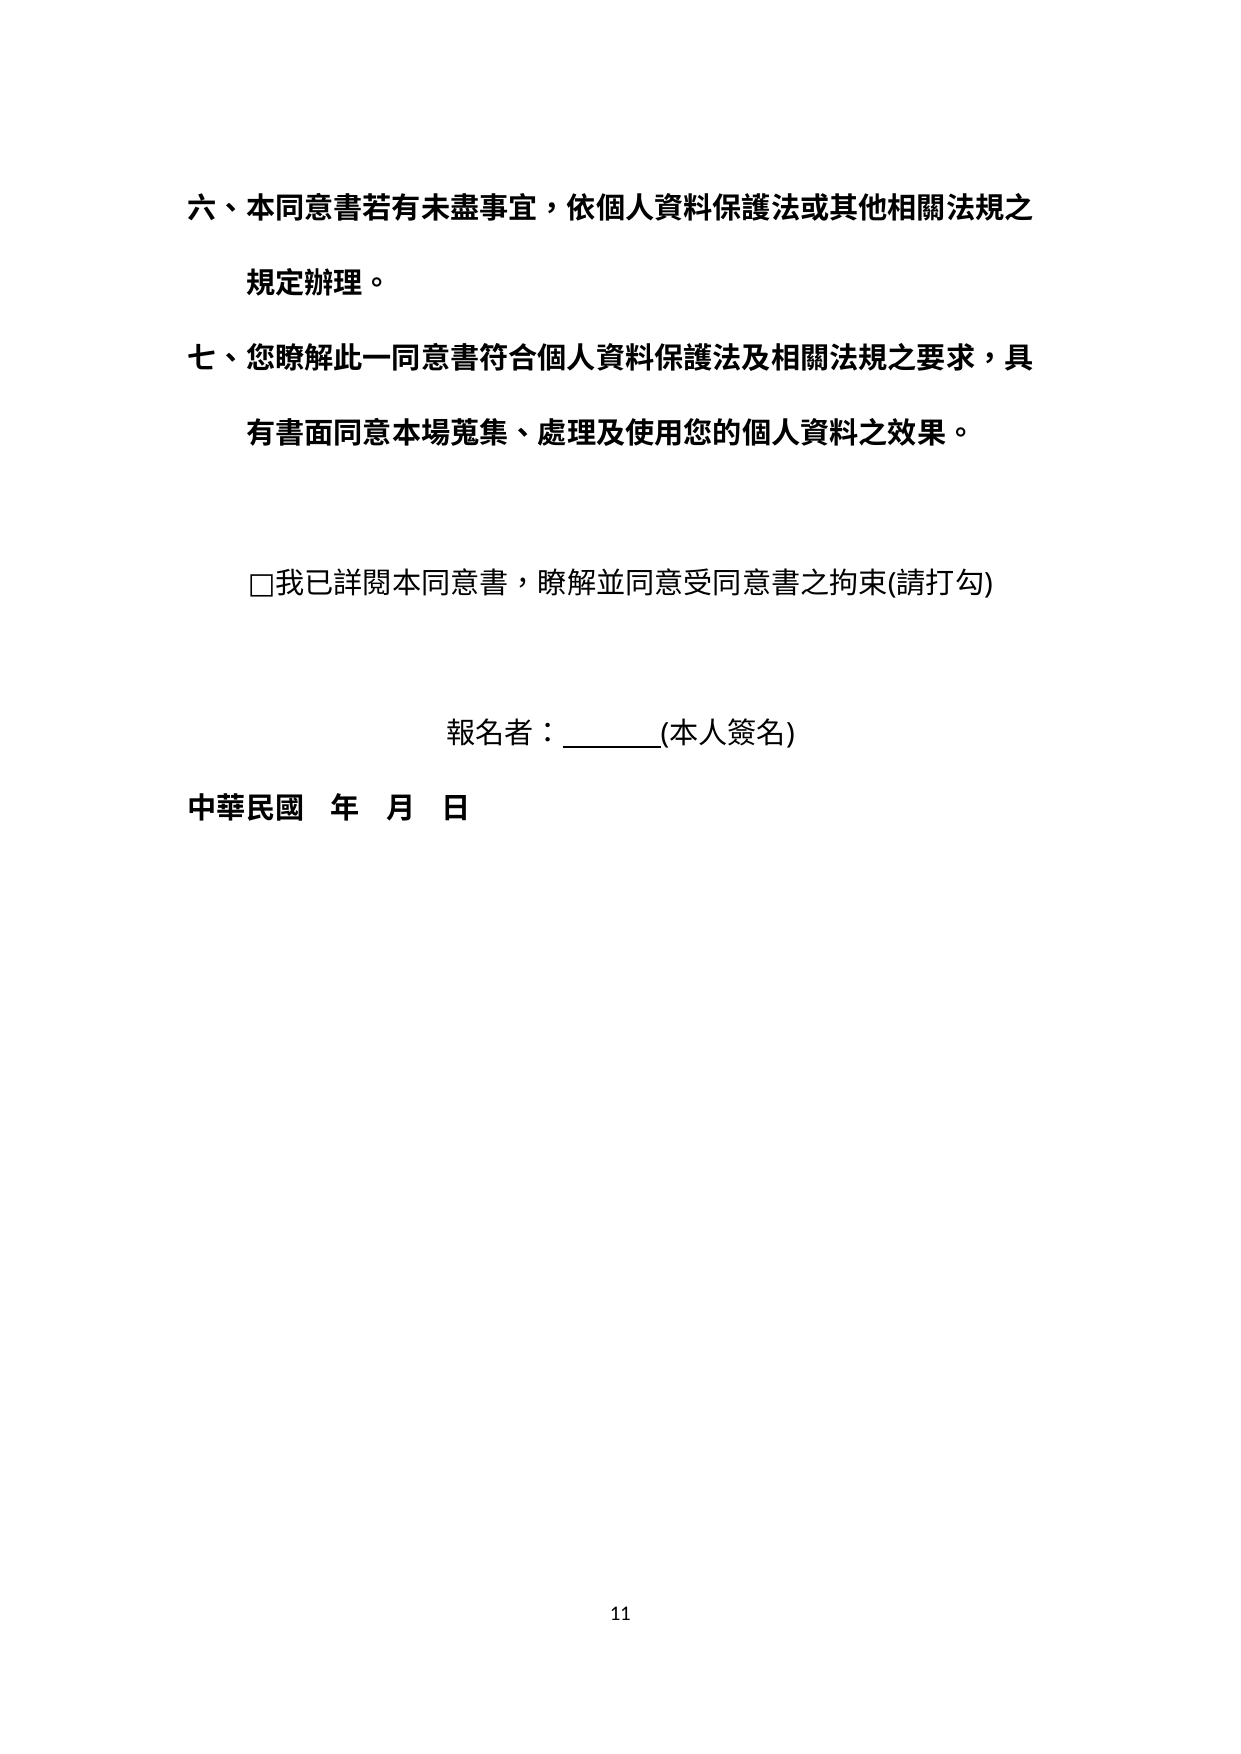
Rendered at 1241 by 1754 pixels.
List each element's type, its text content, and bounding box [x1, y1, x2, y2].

text 六、本同意書若有未盡事宜，依個人資料保護法或其他相關法規之規定辦理。 [187, 162, 1053, 312]
text 報名者： (本人簽名) [187, 687, 1053, 762]
text 七、您瞭解此一同意書符合個人資料保護法及相關法規之要求，具有書面同意本場蒐集、處理及使用您的個人資料之效果。 [187, 312, 1053, 462]
text □我已詳閱本同意書，瞭解並同意受同意書之拘束(請打勾) [187, 537, 1053, 612]
text 中華民國 年 月 日 [187, 762, 1053, 837]
